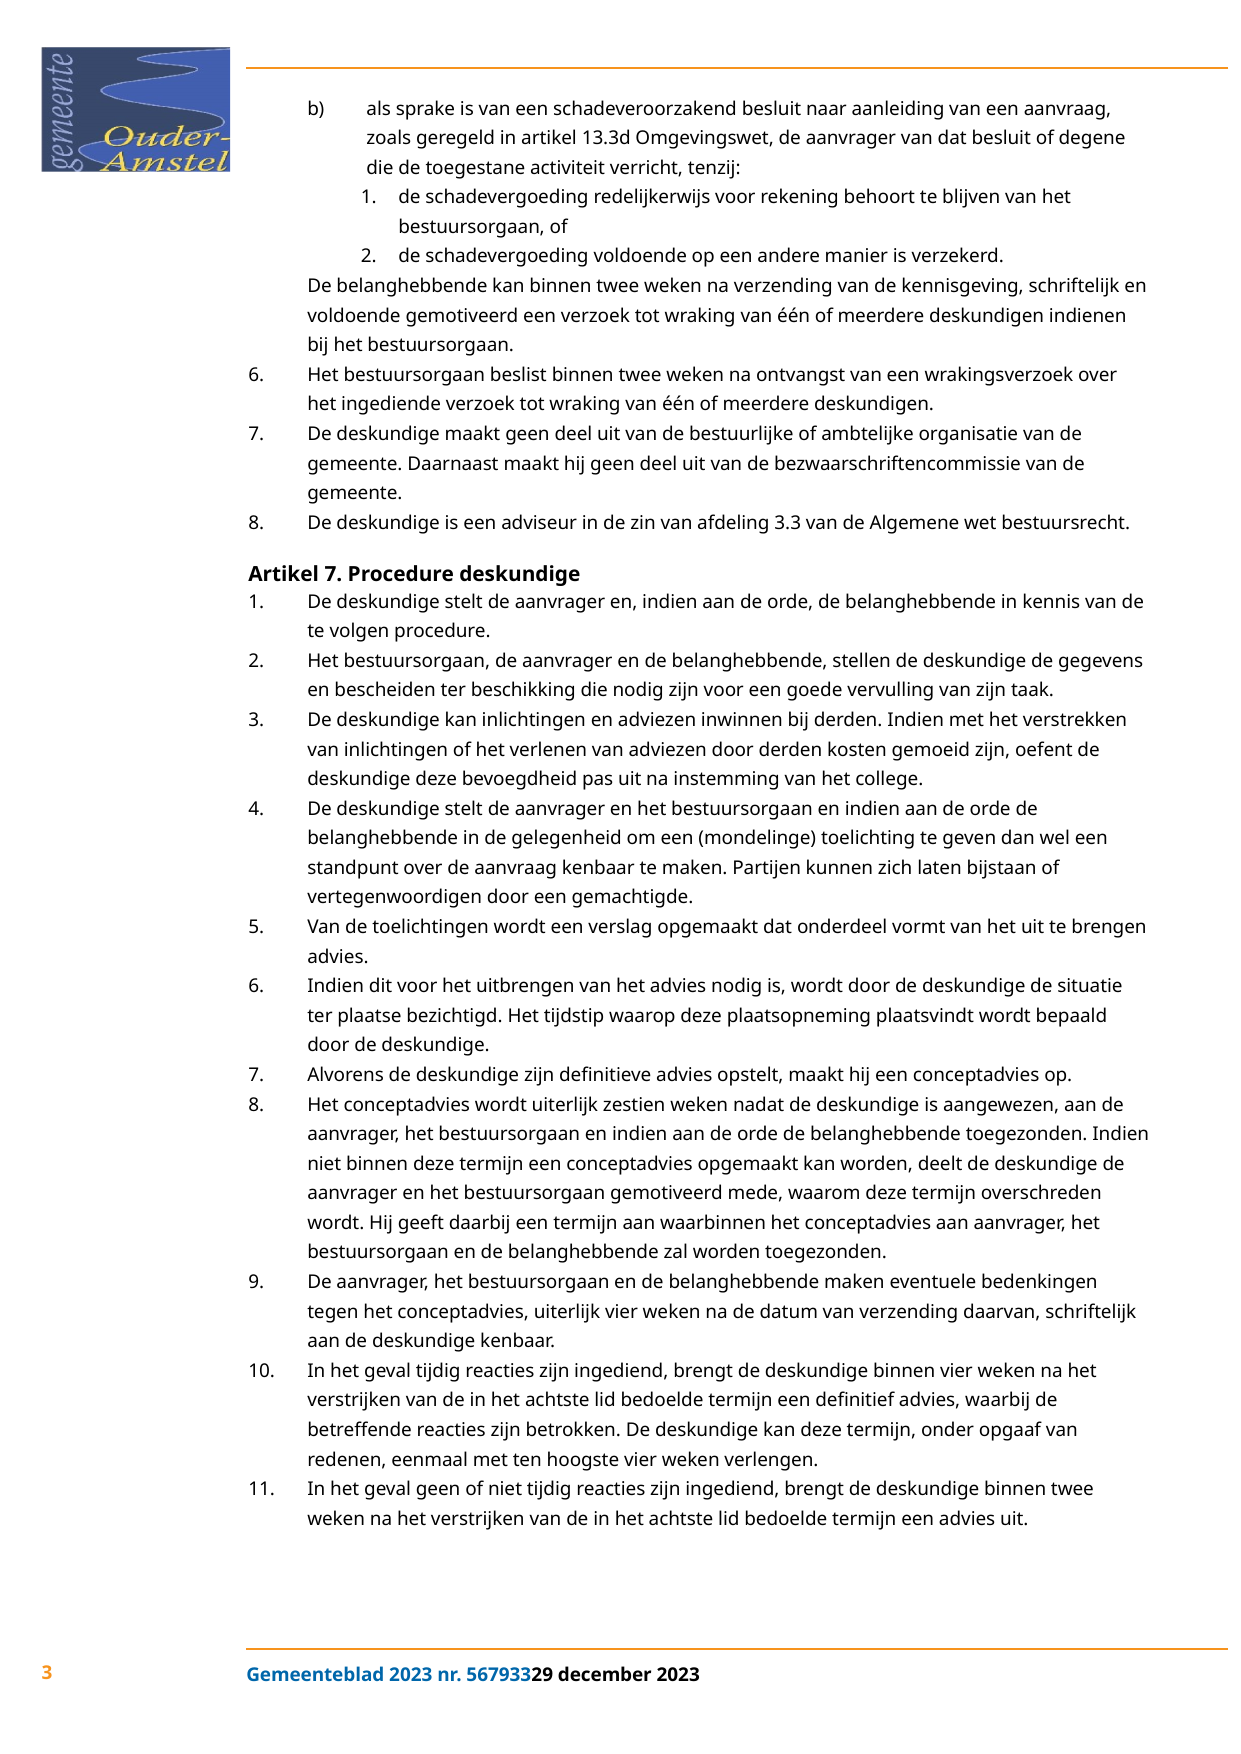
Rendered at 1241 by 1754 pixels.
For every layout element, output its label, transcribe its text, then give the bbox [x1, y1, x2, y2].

text Artikel 7. Procedure deskundige [248, 559, 1152, 588]
list de schadevergoeding redelijkerwijs voor rekening behoort te blijven van het bestuursorgaan, of [361, 183, 1152, 239]
list Het conceptadvies wordt uiterlijk zestien weken nadat de deskundige is aangewezen, aan de aanvrager, het bestuursorgaan en indien aan de orde de belanghebbende toegezonden. Indien niet binnen deze termijn een conceptadvies opgemaakt kan worden, deelt de deskundige de aanvrager en het bestuursorgaan gemotiveerd mede, waarom deze termijn overschreden wordt. Hij geeft daarbij een termijn aan waarbinnen het conceptadvies aan aanvrager, het bestuursorgaan en de belanghebbende zal worden toegezonden. [248, 1091, 1152, 1264]
list De deskundige maakt geen deel uit van de bestuurlijke of ambtelijke organisatie van de gemeente. Daarnaast maakt hij geen deel uit van de bezwaarschriftencommissie van de gemeente. [248, 420, 1152, 505]
list De deskundige is een adviseur in de zin van afdeling 3.3 van de Algemene wet bestuursrecht. [248, 509, 1152, 535]
list De belanghebbende kan binnen twee weken na verzending van de kennisgeving, schriftelijk en voldoende gemotiveerd een verzoek tot wraking van één of meerdere deskundigen indienen bij het bestuursorgaan. [248, 272, 1152, 357]
list Het bestuursorgaan beslist binnen twee weken na ontvangst van een wrakingsverzoek over het ingediende verzoek tot wraking van één of meerdere deskundigen. [248, 361, 1152, 416]
list In het geval geen of niet tijdig reacties zijn ingediend, brengt de deskundige binnen twee weken na het verstrijken van de in het achtste lid bedoelde termijn een advies uit. [248, 1475, 1152, 1531]
list De aanvrager, het bestuursorgaan en de belanghebbende maken eventuele bedenkingen tegen het conceptadvies, uiterlijk vier weken na de datum van verzending daarvan, schriftelijk aan de deskundige kenbaar. [248, 1268, 1152, 1353]
list In het geval tijdig reacties zijn ingediend, brengt de deskundige binnen vier weken na het verstrijken van de in het achtste lid bedoelde termijn een definitief advies, waarbij de betreffende reacties zijn betrokken. De deskundige kan deze termijn, onder opgaaf van redenen, eenmaal met ten hoogste vier weken verlengen. [248, 1357, 1152, 1471]
list de schadevergoeding voldoende op een andere manier is verzekerd. [361, 243, 1152, 268]
list Indien dit voor het uitbrengen van het advies nodig is, wordt door de deskundige de situatie ter plaatse bezichtigd. Het tijdstip waarop deze plaatsopneming plaatsvindt wordt bepaald door de deskundige. [248, 972, 1152, 1057]
list Het bestuursorgaan, de aanvrager en de belanghebbende, stellen de deskundige de gegevens en bescheiden ter beschikking die nodig zijn voor een goede vervulling van zijn taak. [248, 647, 1152, 702]
list De deskundige stelt de aanvrager en het bestuursorgaan en indien aan de orde de belanghebbende in de gelegenheid om een (mondelinge) toelichting te geven dan wel een standpunt over de aanvraag kenbaar te maken. Partijen kunnen zich laten bijstaan of vertegenwoordigen door een gemachtigde. [248, 795, 1152, 909]
picture [41, 47, 231, 172]
list Van de toelichtingen wordt een verslag opgemaakt dat onderdeel vormt van het uit te brengen advies. [248, 913, 1152, 968]
list Alvorens de deskundige zijn definitieve advies opstelt, maakt hij een conceptadvies op. [248, 1061, 1152, 1087]
list De deskundige stelt de aanvrager en, indien aan de orde, de belanghebbende in kennis van de te volgen procedure. [248, 588, 1152, 643]
list De deskundige kan inlichtingen en adviezen inwinnen bij derden. Indien met het verstrekken van inlichtingen of het verlenen van adviezen door derden kosten gemoeid zijn, oefent de deskundige deze bevoegdheid pas uit na instemming van het college. [248, 706, 1152, 791]
list als sprake is van een schadeveroorzakend besluit naar aanleiding van een aanvraag, zoals geregeld in artikel 13.3d Omgevingswet, de aanvrager van dat besluit of degene die de toegestane activiteit verricht, tenzij: [307, 95, 1152, 180]
